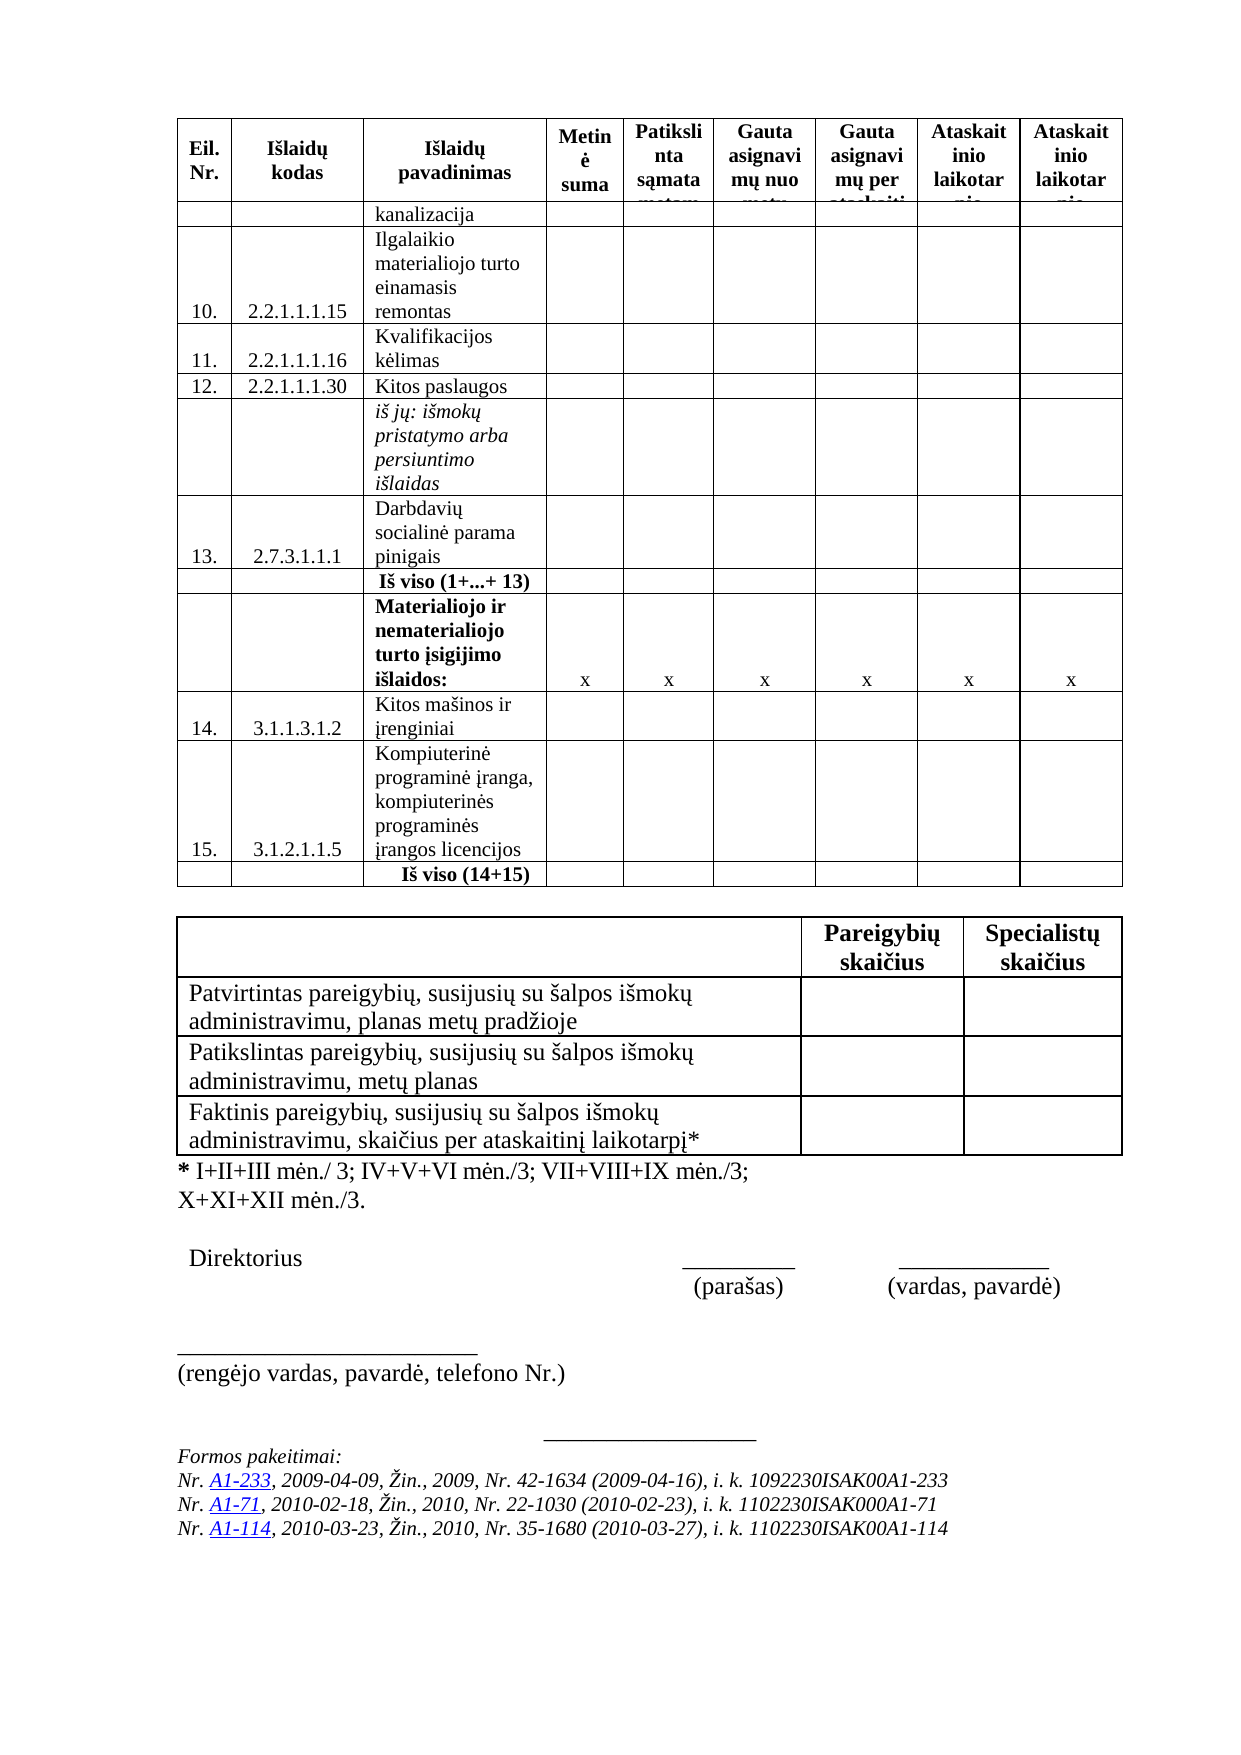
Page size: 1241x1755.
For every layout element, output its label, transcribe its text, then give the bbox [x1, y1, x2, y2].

table_cell 3.1.1.3.1.2 [232, 692, 363, 740]
table_header Metinė suma [547, 119, 623, 201]
table_cell [816, 202, 917, 226]
table_cell [918, 227, 1019, 323]
table_cell Ilgalaikio materialiojo turto einamasis remontas [364, 227, 546, 323]
table_cell 2.2.1.1.1.15 [232, 227, 363, 323]
text Formos pakeitimai: [177, 1444, 1122, 1468]
table_cell [547, 496, 623, 568]
table_cell [624, 496, 713, 568]
table_cell Patvirtintas pareigybių, susijusių su šalpos išmokų administravimu, planas metų pradžioje [178, 978, 800, 1035]
table_cell x [816, 594, 917, 691]
table_cell [1021, 374, 1122, 398]
table_cell Kompiuterinė programinė įranga, kompiuterinės programinės įrangos licencijos [364, 741, 546, 861]
table_cell [816, 862, 917, 886]
table_header Pareigybių skaičius [802, 918, 963, 976]
table_cell [624, 862, 713, 886]
table_cell [918, 741, 1019, 861]
table_header Gauta asignavimų per ataskaitinį laikotarpį [816, 119, 917, 201]
table_cell [547, 227, 623, 323]
table_header Patikslinta sąmata metams [624, 119, 713, 201]
text Nr. A1-233, 2009-04-09, Žin., 2009, Nr. 42-1634 (2009-04-16), i. k. 1092230ISAK00A1-233 [177, 1468, 1122, 1492]
table_cell [816, 496, 917, 568]
table_cell [624, 374, 713, 398]
table_cell [714, 741, 815, 861]
table_cell [1021, 496, 1122, 568]
table_cell 11. [178, 324, 231, 372]
table_cell [1021, 227, 1122, 323]
table_cell [624, 399, 713, 495]
table_header Specialistų skaičius [964, 918, 1121, 976]
table_cell 2.7.3.1.1.1 [232, 496, 363, 568]
table_cell x [714, 594, 815, 691]
table_cell [178, 399, 231, 495]
text * I+II+III mėn./ 3; IV+V+VI mėn./3; VII+VIII+IX mėn./3; [177, 1156, 1122, 1185]
table_cell [547, 399, 623, 495]
table_cell 13. [178, 496, 231, 568]
table_cell [232, 399, 363, 495]
table_cell [624, 202, 713, 226]
text ________________________ [177, 1329, 1122, 1358]
table_cell 2.2.1.1.1.30 [232, 374, 363, 398]
table_cell [624, 692, 713, 740]
table_cell [714, 227, 815, 323]
table_cell x [1021, 594, 1122, 691]
table_cell [714, 202, 815, 226]
table_cell [918, 324, 1019, 372]
table_header _________ (parašas) [651, 1243, 826, 1300]
table_cell [816, 741, 917, 861]
table_cell [714, 692, 815, 740]
table_cell [624, 227, 713, 323]
table_cell Iš viso (14+15) [364, 862, 546, 886]
table_cell Materialiojo ir nematerialiojo turto įsigijimo išlaidos: [364, 594, 546, 691]
table_cell [624, 569, 713, 593]
table_header Ataskaitinio laikotarpio kasinės išlaidos [918, 119, 1019, 201]
table_cell [714, 862, 815, 886]
table_cell [624, 741, 713, 861]
table_cell 14. [178, 692, 231, 740]
table_cell 3.1.2.1.1.5 [232, 741, 363, 861]
table_cell [918, 374, 1019, 398]
table_cell [918, 692, 1019, 740]
table_cell [918, 202, 1019, 226]
table_cell [232, 594, 363, 691]
table_cell [178, 569, 231, 593]
table_cell [816, 227, 917, 323]
table_cell [547, 862, 623, 886]
table_header Eil. Nr. [178, 119, 231, 201]
text Nr. A1-114, 2010-03-23, Žin., 2010, Nr. 35-1680 (2010-03-27), i. k. 1102230ISAK00A1-114 [177, 1516, 1122, 1540]
table_cell [624, 324, 713, 372]
table_cell Faktinis pareigybių, susijusių su šalpos išmokų administravimu, skaičius per ataskaitinį laikotarpį* [178, 1097, 800, 1154]
table_header Ataskaitinio laikotarpio patirtos sąnaudos [1021, 119, 1122, 201]
table_cell [714, 569, 815, 593]
table_header Direktorius [177, 1243, 651, 1300]
table_cell [802, 1037, 963, 1095]
table_cell [918, 399, 1019, 495]
table_cell Iš viso (1+...+ 13) [364, 569, 546, 593]
table_cell [178, 202, 231, 226]
table_cell [1021, 324, 1122, 372]
table_cell [1021, 692, 1122, 740]
table_cell Kvalifikacijos kėlimas [364, 324, 546, 372]
table_cell [178, 862, 231, 886]
table_cell Patikslintas pareigybių, susijusių su šalpos išmokų administravimu, metų planas [178, 1037, 800, 1095]
table_cell [714, 324, 815, 372]
text (rengėjo vardas, pavardė, telefono Nr.) [177, 1358, 1122, 1386]
table_cell [802, 978, 963, 1035]
table_cell [918, 569, 1019, 593]
table_cell [178, 594, 231, 691]
table_cell [1021, 202, 1122, 226]
table_cell iš jų: išmokų pristatymo arba persiuntimo išlaidas [364, 399, 546, 495]
text Nr. A1-71, 2010-02-18, Žin., 2010, Nr. 22-1030 (2010-02-23), i. k. 1102230ISAK000A1-71 [177, 1492, 1122, 1516]
table_cell [714, 374, 815, 398]
table_header [178, 918, 801, 976]
table_cell [1021, 862, 1122, 886]
table_cell [802, 1097, 963, 1154]
table_cell [232, 202, 363, 226]
text _________________ [177, 1415, 1122, 1444]
table_cell Kitos mašinos ir įrenginiai [364, 692, 546, 740]
table_cell [918, 862, 1019, 886]
table_cell x [547, 594, 623, 691]
table_cell [714, 496, 815, 568]
table_header Gauta asignavimų nuo metų pradžios [714, 119, 815, 201]
table_cell Darbdavių socialinė parama pinigais [364, 496, 546, 568]
table_cell 15. [178, 741, 231, 861]
table_cell [547, 374, 623, 398]
table_cell [547, 324, 623, 372]
table_cell [816, 324, 917, 372]
table_cell 2.2.1.1.1.16 [232, 324, 363, 372]
table_cell [547, 692, 623, 740]
table_cell [547, 741, 623, 861]
table_header ____________ (vardas, pavardė) [826, 1243, 1122, 1300]
table_cell [816, 692, 917, 740]
table_cell 10. [178, 227, 231, 323]
table_cell x [624, 594, 713, 691]
table_cell [1021, 399, 1122, 495]
table_cell [816, 399, 917, 495]
table_cell [1021, 569, 1122, 593]
table_cell 12. [178, 374, 231, 398]
text X+XI+XII mėn./3. [177, 1185, 1122, 1214]
table_cell [1021, 741, 1122, 861]
table_cell [232, 862, 363, 886]
table_cell [816, 374, 917, 398]
table_cell [965, 1037, 1121, 1095]
table_cell x [918, 594, 1019, 691]
table_cell [816, 569, 917, 593]
table_header Išlaidų pavadinimas [364, 119, 546, 201]
table_cell [965, 1097, 1121, 1154]
table_header Išlaidų kodas [232, 119, 363, 201]
table_cell kanalizacija [364, 202, 546, 226]
table_cell [965, 978, 1121, 1035]
table_cell [232, 569, 363, 593]
table_cell [714, 399, 815, 495]
table_cell [918, 496, 1019, 568]
table_cell [547, 569, 623, 593]
table_cell Kitos paslaugos [364, 374, 546, 398]
table_cell [547, 202, 623, 226]
